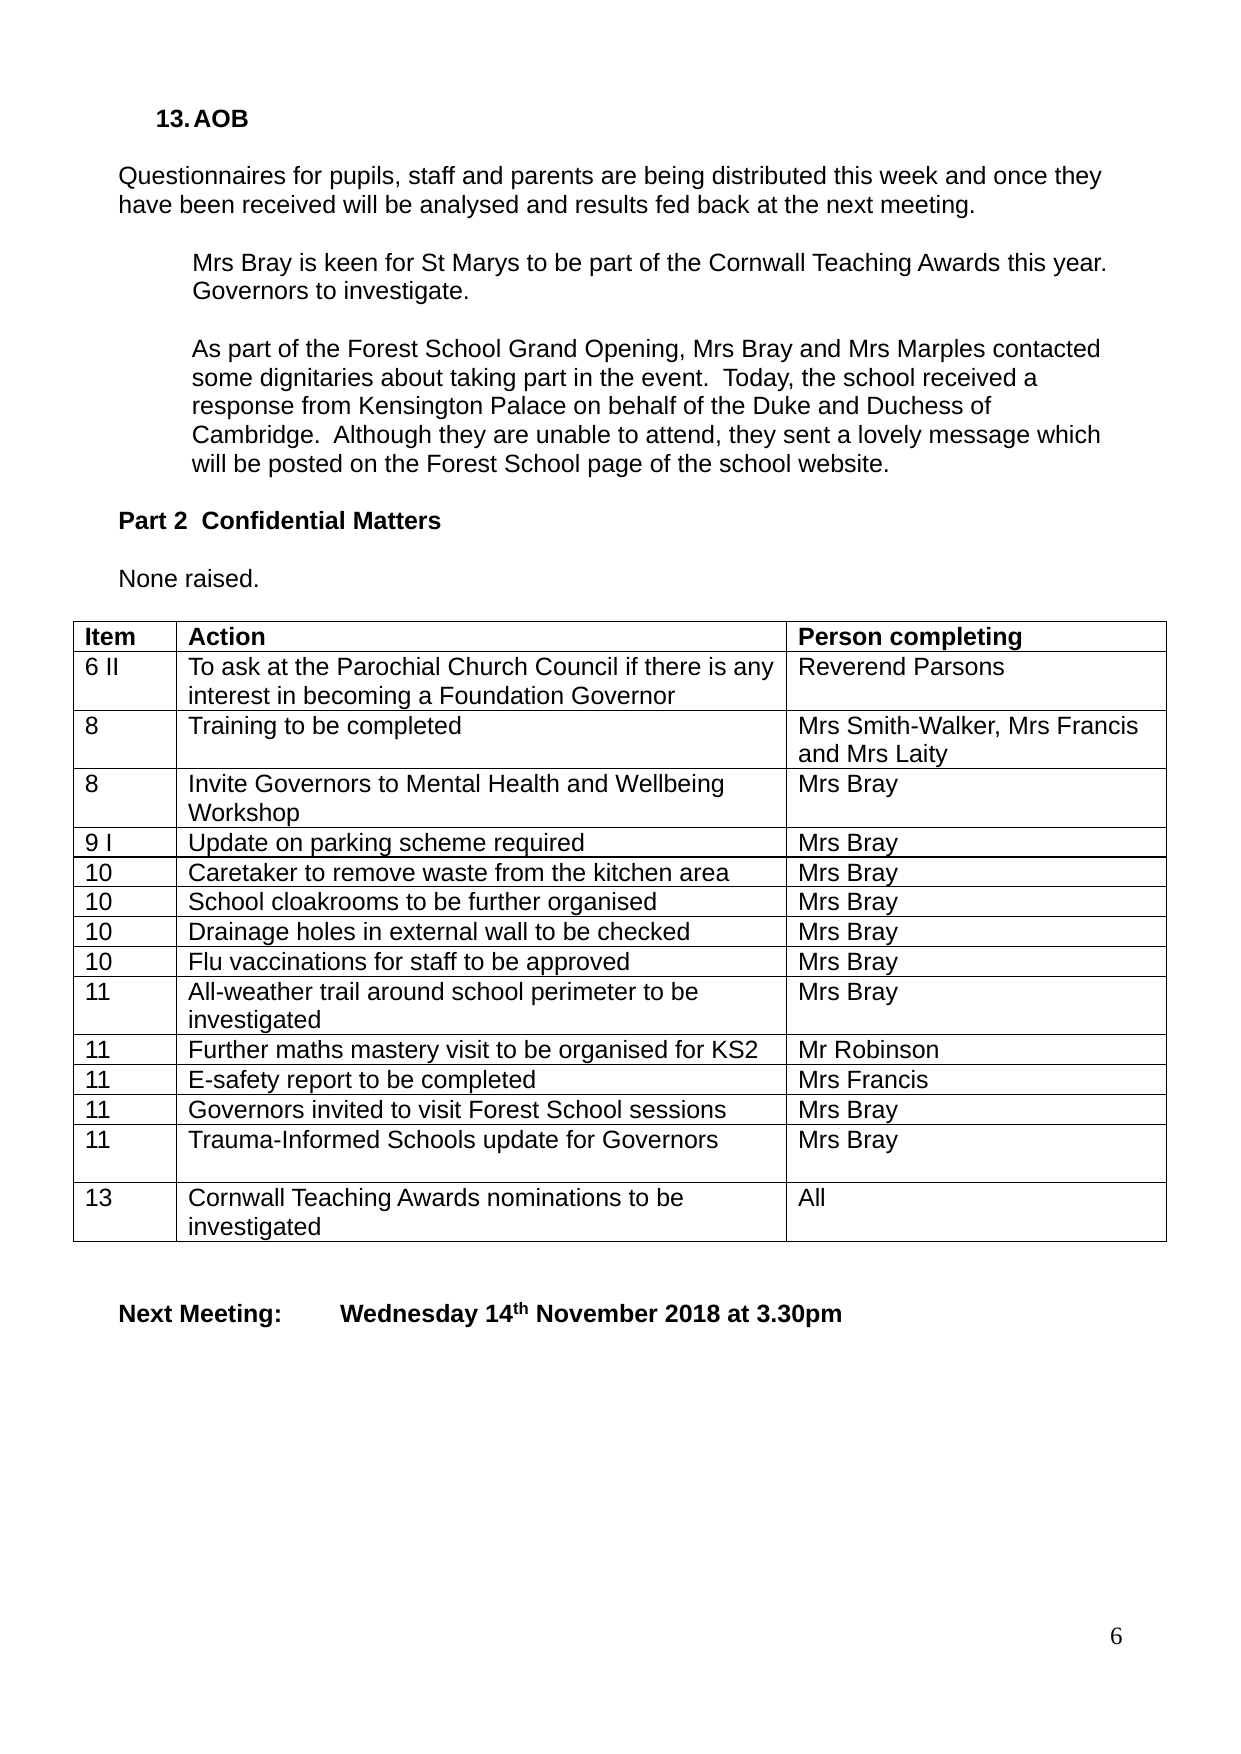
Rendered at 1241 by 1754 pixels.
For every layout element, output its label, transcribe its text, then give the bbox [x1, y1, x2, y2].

table_cell Mrs Smith-Walker, Mrs Francis and Mrs Laity [787, 711, 1166, 768]
table_cell Mrs Bray [787, 977, 1166, 1034]
list AOB [156, 104, 1122, 132]
table_cell Cornwall Teaching Awards nominations to be investigated [177, 1183, 786, 1241]
table_cell Drainage holes in external wall to be checked [177, 917, 786, 946]
text None raised. [118, 564, 1122, 592]
table_cell Mrs Bray [787, 1125, 1166, 1182]
table_cell Mrs Bray [787, 858, 1166, 886]
table_cell Further maths mastery visit to be organised for KS2 [177, 1035, 786, 1064]
table_cell 11 [74, 1125, 176, 1182]
table_cell Governors invited to visit Forest School sessions [177, 1095, 786, 1123]
table_cell Training to be completed [177, 711, 786, 768]
table_cell Mrs Bray [787, 917, 1166, 946]
table_cell 10 [74, 947, 176, 976]
text Next Meeting: Wednesday 14th November 2018 at 3.30pm [118, 1299, 1122, 1328]
table_cell To ask at the Parochial Church Council if there is any interest in becoming a Foundation Governor [177, 652, 786, 709]
table_cell 8 [74, 711, 176, 768]
text As part of the Forest School Grand Opening, Mrs Bray and Mrs Marples contacted some dignitaries about taking part in the event. Today, the school received a response from Kensington Palace on behalf of the Duke and Duchess of Cambridge. Although they are unable to attend, they sent a lovely message which will be posted on the Forest School page of the school website. [192, 334, 1122, 477]
table_cell Update on parking scheme required [177, 828, 786, 856]
table_cell 10 [74, 887, 176, 916]
table_cell 6 II [74, 652, 176, 709]
text Questionnaires for pupils, staff and parents are being distributed this week and once they have been received will be analysed and results fed back at the next meeting. [118, 161, 1122, 219]
table_cell School cloakrooms to be further organised [177, 887, 786, 916]
table_cell 8 [74, 769, 176, 827]
table_cell Mrs Francis [787, 1065, 1166, 1094]
table_cell Mrs Bray [787, 769, 1166, 827]
table_cell 13 [74, 1183, 176, 1241]
table_cell Reverend Parsons [787, 652, 1166, 709]
table_cell Invite Governors to Mental Health and Wellbeing Workshop [177, 769, 786, 827]
table_header Person completing [787, 622, 1166, 651]
table_cell E-safety report to be completed [177, 1065, 786, 1094]
table_cell 10 [74, 917, 176, 946]
text Mrs Bray is keen for St Marys to be part of the Cornwall Teaching Awards this year. Governors to investigate. [118, 247, 1122, 305]
table_cell Flu vaccinations for staff to be approved [177, 947, 786, 976]
table_cell Mrs Bray [787, 1095, 1166, 1123]
text Part 2 Confidential Matters [118, 506, 1122, 535]
table_cell Mr Robinson [787, 1035, 1166, 1064]
table_cell 11 [74, 1065, 176, 1094]
table_cell Mrs Bray [787, 947, 1166, 976]
table_header Action [177, 622, 786, 651]
table_cell Mrs Bray [787, 887, 1166, 916]
table_header Item [74, 622, 176, 651]
table_cell 11 [74, 1035, 176, 1064]
table_cell 10 [74, 858, 176, 886]
table_cell Mrs Bray [787, 828, 1166, 856]
table_cell All [787, 1183, 1166, 1241]
table_cell 9 I [74, 828, 176, 856]
table_cell All-weather trail around school perimeter to be investigated [177, 977, 786, 1034]
table_cell 11 [74, 977, 176, 1034]
table_cell 11 [74, 1095, 176, 1123]
table_cell Caretaker to remove waste from the kitchen area [177, 858, 786, 886]
table_cell Trauma-Informed Schools update for Governors [177, 1125, 786, 1182]
